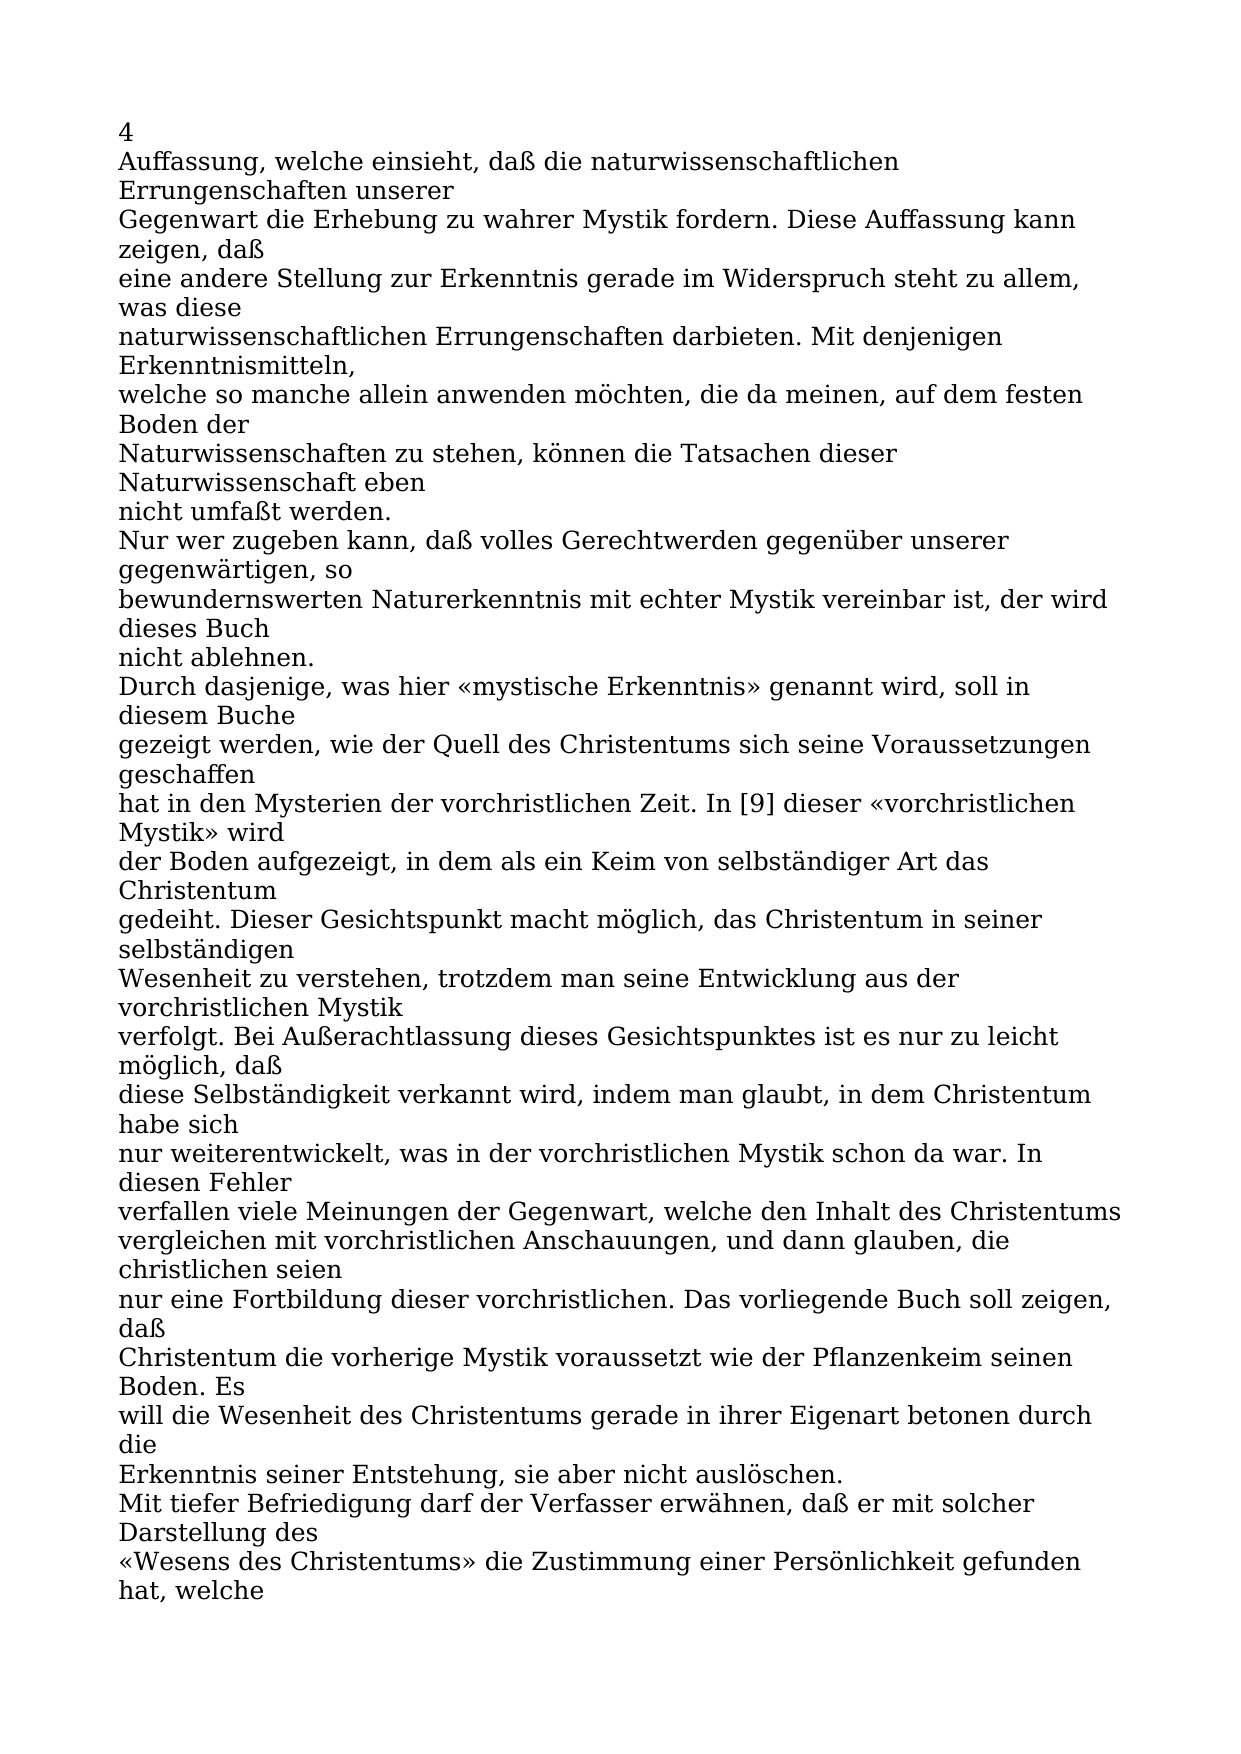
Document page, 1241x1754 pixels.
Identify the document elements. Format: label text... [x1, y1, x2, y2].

text Christentum die vorherige Mystik voraussetzt wie der Pflanzenkeim seinen Boden. Es [118, 1343, 1122, 1401]
text naturwissenschaftlichen Errungenschaften darbieten. Mit denjenigen Erkenntnismitteln, [118, 322, 1122, 381]
text nur weiterentwickelt, was in der vorchristlichen Mystik schon da war. In diesen Fehler [118, 1139, 1122, 1197]
text Wesenheit zu verstehen, trotzdem man seine Entwicklung aus der vorchristlichen Mystik [118, 964, 1122, 1022]
text will die Wesenheit des Christentums gerade in ihrer Eigenart betonen durch die [118, 1401, 1122, 1460]
text verfallen viele Meinungen der Gegenwart, welche den Inhalt des Christentums [118, 1197, 1122, 1226]
text «Wesens des Christentums» die Zustimmung einer Persönlichkeit gefunden hat, welche [118, 1547, 1122, 1606]
text vergleichen mit vorchristlichen Anschauungen, und dann glauben, die christlichen seien [118, 1226, 1122, 1285]
text welche so manche allein anwenden möchten, die da meinen, auf dem festen Boden der [118, 381, 1122, 439]
text hat in den Mysterien der vorchristlichen Zeit. In [9] dieser «vorchristlichen Mystik» wird [118, 789, 1122, 847]
text Erkenntnis seiner Entstehung, sie aber nicht auslöschen. [118, 1460, 1122, 1489]
text Naturwissenschaften zu stehen, können die Tatsachen dieser Naturwissenschaft eben [118, 439, 1122, 497]
text Auffassung, welche einsieht, daß die naturwissenschaftlichen Errungenschaften unserer [118, 147, 1122, 206]
text gezeigt werden, wie der Quell des Christentums sich seine Voraussetzungen geschaffen [118, 731, 1122, 789]
text Nur wer zugeben kann, daß volles Gerechtwerden gegenüber unserer gegenwärtigen, so [118, 526, 1122, 585]
text diese Selbständigkeit verkannt wird, indem man glaubt, in dem Christentum habe sich [118, 1081, 1122, 1139]
text Durch dasjenige, was hier «mystische Erkenntnis» genannt wird, soll in diesem Buche [118, 672, 1122, 731]
text Gegenwart die Erhebung zu wahrer Mystik fordern. Diese Auffassung kann zeigen, daß [118, 206, 1122, 264]
text bewundernswerten Naturerkenntnis mit echter Mystik vereinbar ist, der wird dieses Buch [118, 585, 1122, 643]
text gedeiht. Dieser Gesichtspunkt macht möglich, das Christentum in seiner selbständigen [118, 906, 1122, 964]
text verfolgt. Bei Außerachtlassung dieses Gesichtspunktes ist es nur zu leicht möglich, daß [118, 1022, 1122, 1081]
text 4 [118, 118, 1122, 147]
text nicht ablehnen. [118, 643, 1122, 672]
text Mit tiefer Befriedigung darf der Verfasser erwähnen, daß er mit solcher Darstellung des [118, 1489, 1122, 1547]
text nicht umfaßt werden. [118, 497, 1122, 526]
text der Boden aufgezeigt, in dem als ein Keim von selbständiger Art das Christentum [118, 847, 1122, 906]
text eine andere Stellung zur Erkenntnis gerade im Widerspruch steht zu allem, was diese [118, 264, 1122, 322]
text nur eine Fortbildung dieser vorchristlichen. Das vorliegende Buch soll zeigen, daß [118, 1285, 1122, 1343]
